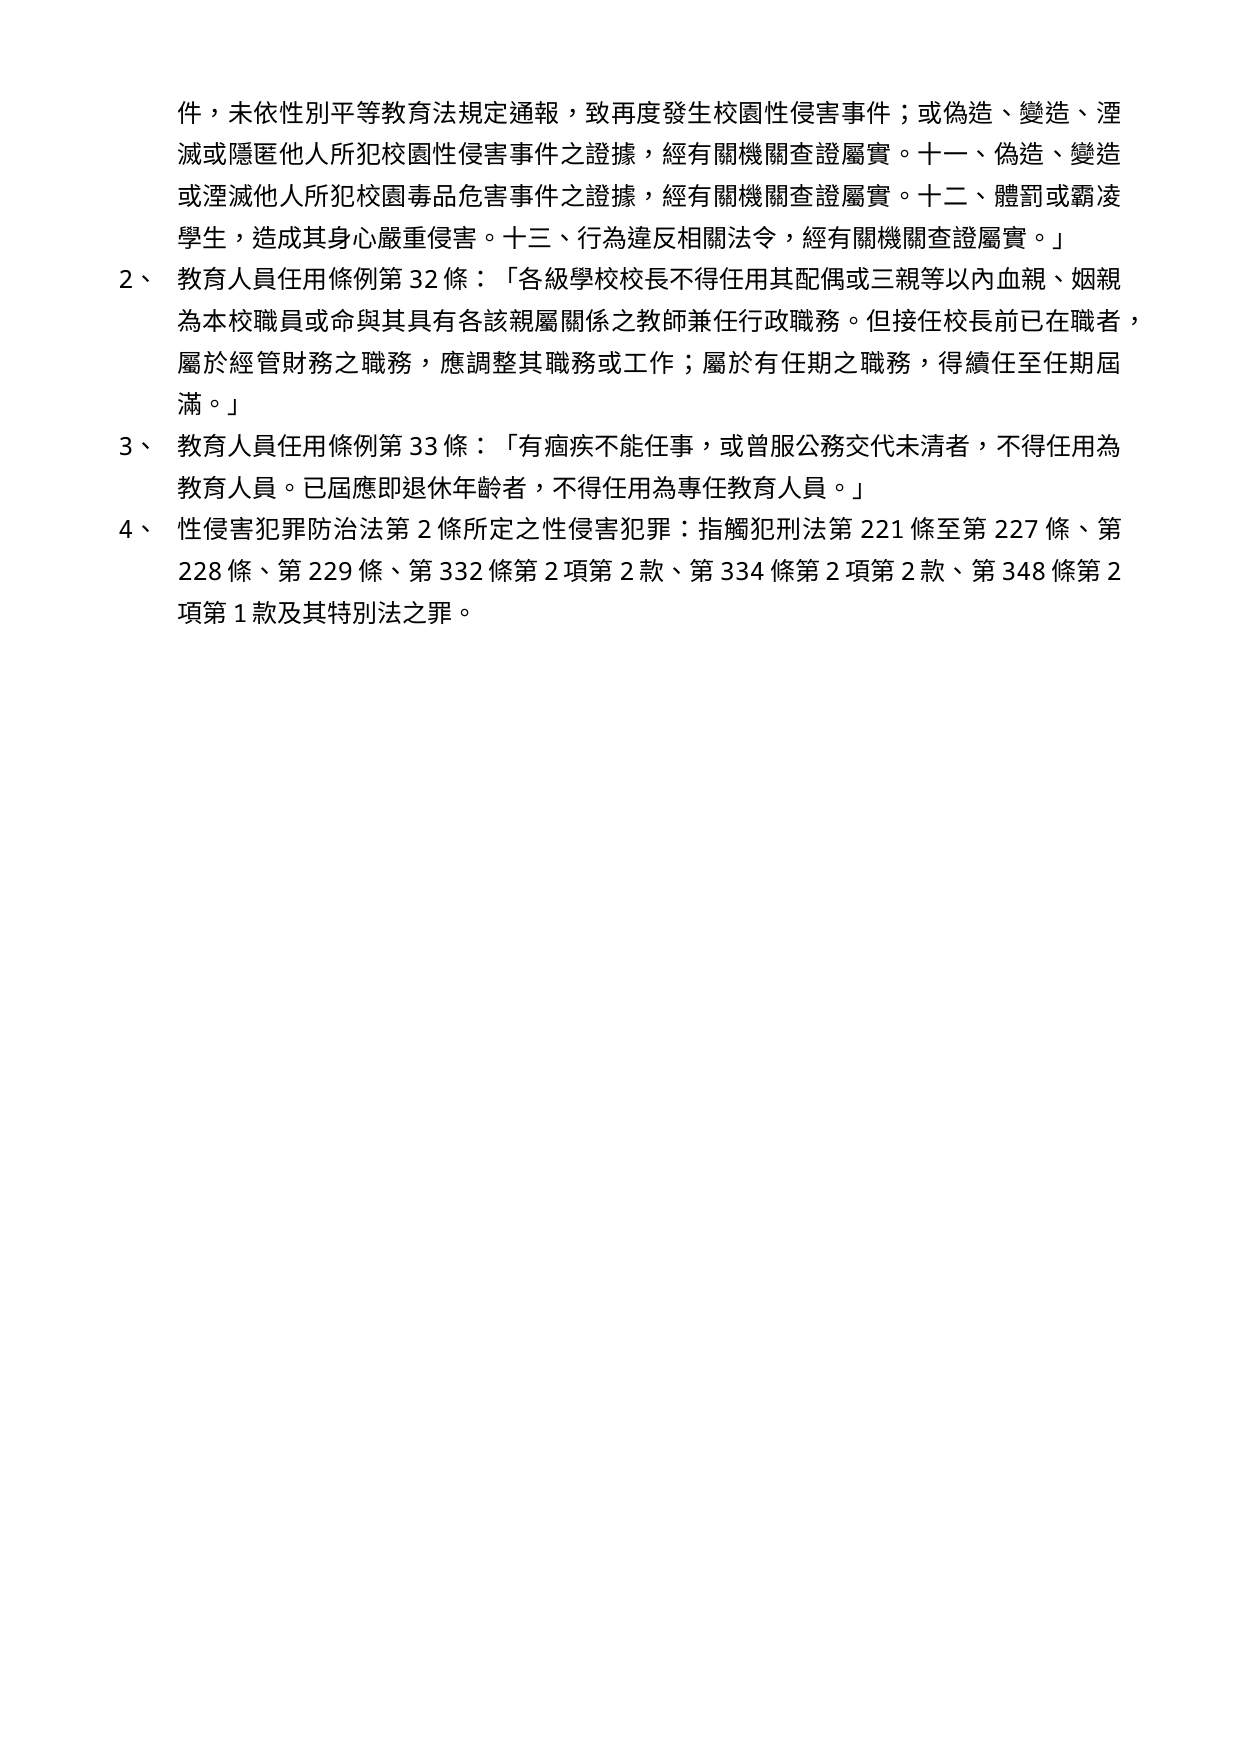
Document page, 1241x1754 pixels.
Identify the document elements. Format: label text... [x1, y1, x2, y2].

list 件，未依性別平等教育法規定通報，致再度發生校園性侵害事件；或偽造、變造、湮滅或隱匿他人所犯校園性侵害事件之證據，經有關機關查證屬實。十一、偽造、變造或湮滅他人所犯校園毒品危害事件之證據，經有關機關查證屬實。十二、體罰或霸凌學生，造成其身心嚴重侵害。十三、行為違反相關法令，經有關機關查證屬實。」 [118, 89, 1122, 255]
list 性侵害犯罪防治法第2條所定之性侵害犯罪：指觸犯刑法第221條至第227條、第228條、第229條、第332條第2項第2款、第334條第2項第2款、第348條第2項第1款及其特別法之罪。 [118, 505, 1122, 630]
list 教育人員任用條例第33條：「有痼疾不能任事，或曾服公務交代未清者，不得任用為教育人員。已屆應即退休年齡者，不得任用為專任教育人員。」 [118, 422, 1122, 505]
list 教育人員任用條例第32條：「各級學校校長不得任用其配偶或三親等以內血親、姻親為本校職員或命與其具有各該親屬關係之教師兼任行政職務。但接任校長前已在職者，屬於經管財務之職務，應調整其職務或工作；屬於有任期之職務，得續任至任期屆滿。」 [118, 255, 1122, 422]
